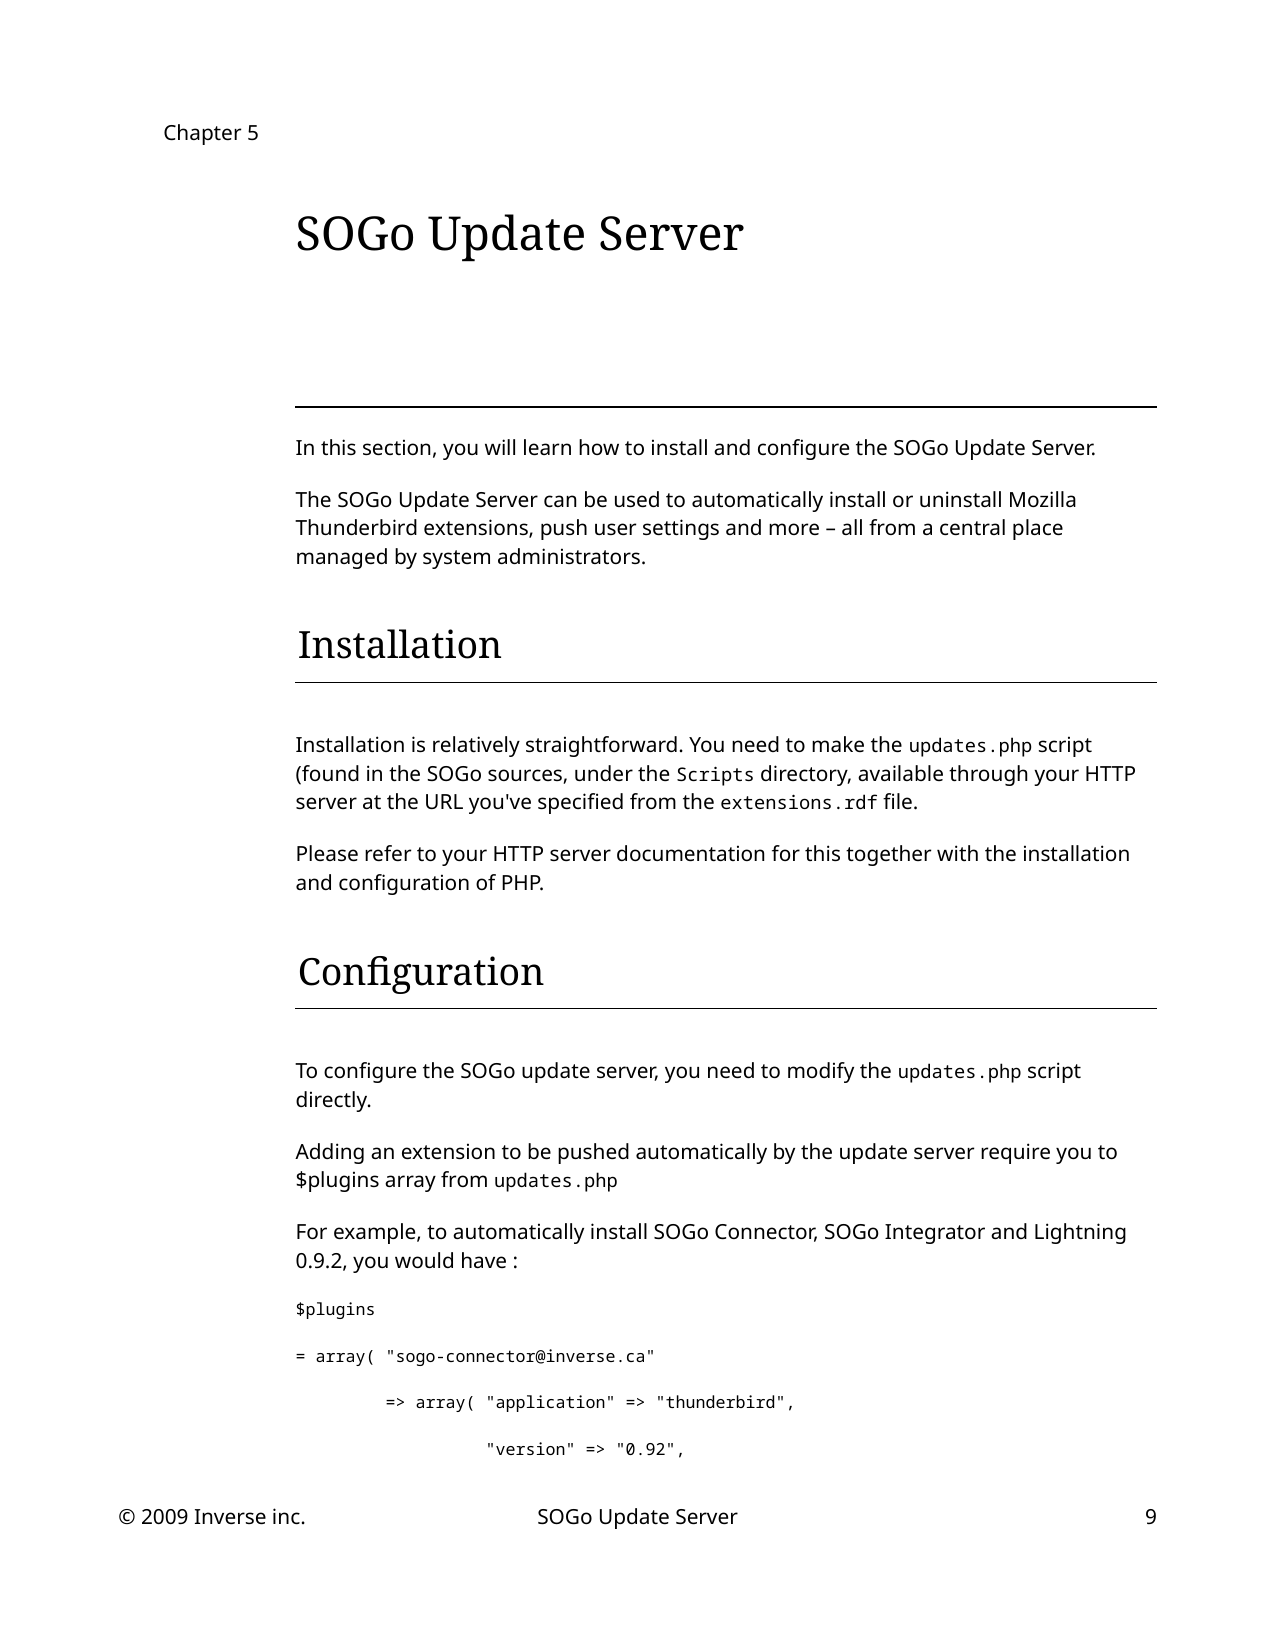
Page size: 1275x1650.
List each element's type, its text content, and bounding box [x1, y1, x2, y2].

text => array( "application" => "thunderbird", [295, 1391, 1157, 1413]
text Please refer to your HTTP server documentation for this together with the installation and configuration of PHP. [295, 839, 1157, 896]
text To configure the SOGo update server, you need to modify the updates.php script directly. [295, 1056, 1157, 1113]
subtitle Installation [295, 619, 1157, 682]
text The SOGo Update Server can be used to automatically install or uninstall Mozilla Thunderbird extensions, push user settings and more – all from a central place managed by system administrators. [295, 485, 1157, 570]
text In this section, you will learn how to install and configure the SOGo Update Server. [295, 433, 1157, 461]
text "version" => "0.92", [295, 1437, 1157, 1460]
subtitle Configuration [295, 945, 1157, 1008]
text For example, to automatically install SOGo Connector, SOGo Integrator and Lightning 0.9.2, you would have : [295, 1217, 1157, 1274]
text $plugins [295, 1298, 1157, 1321]
text Installation is relatively straightforward. You need to make the updates.php script (found in the SOGo sources, under the Scripts directory, available through your HTTP server at the URL you've specified from the extensions.rdf file. [295, 731, 1157, 816]
subtitle SOGo Update Server [295, 201, 1157, 406]
text Adding an extension to be pushed automatically by the update server require you to $plugins array from updates.php [295, 1137, 1157, 1194]
text = array( "sogo-connector@inverse.ca" [295, 1344, 1157, 1367]
